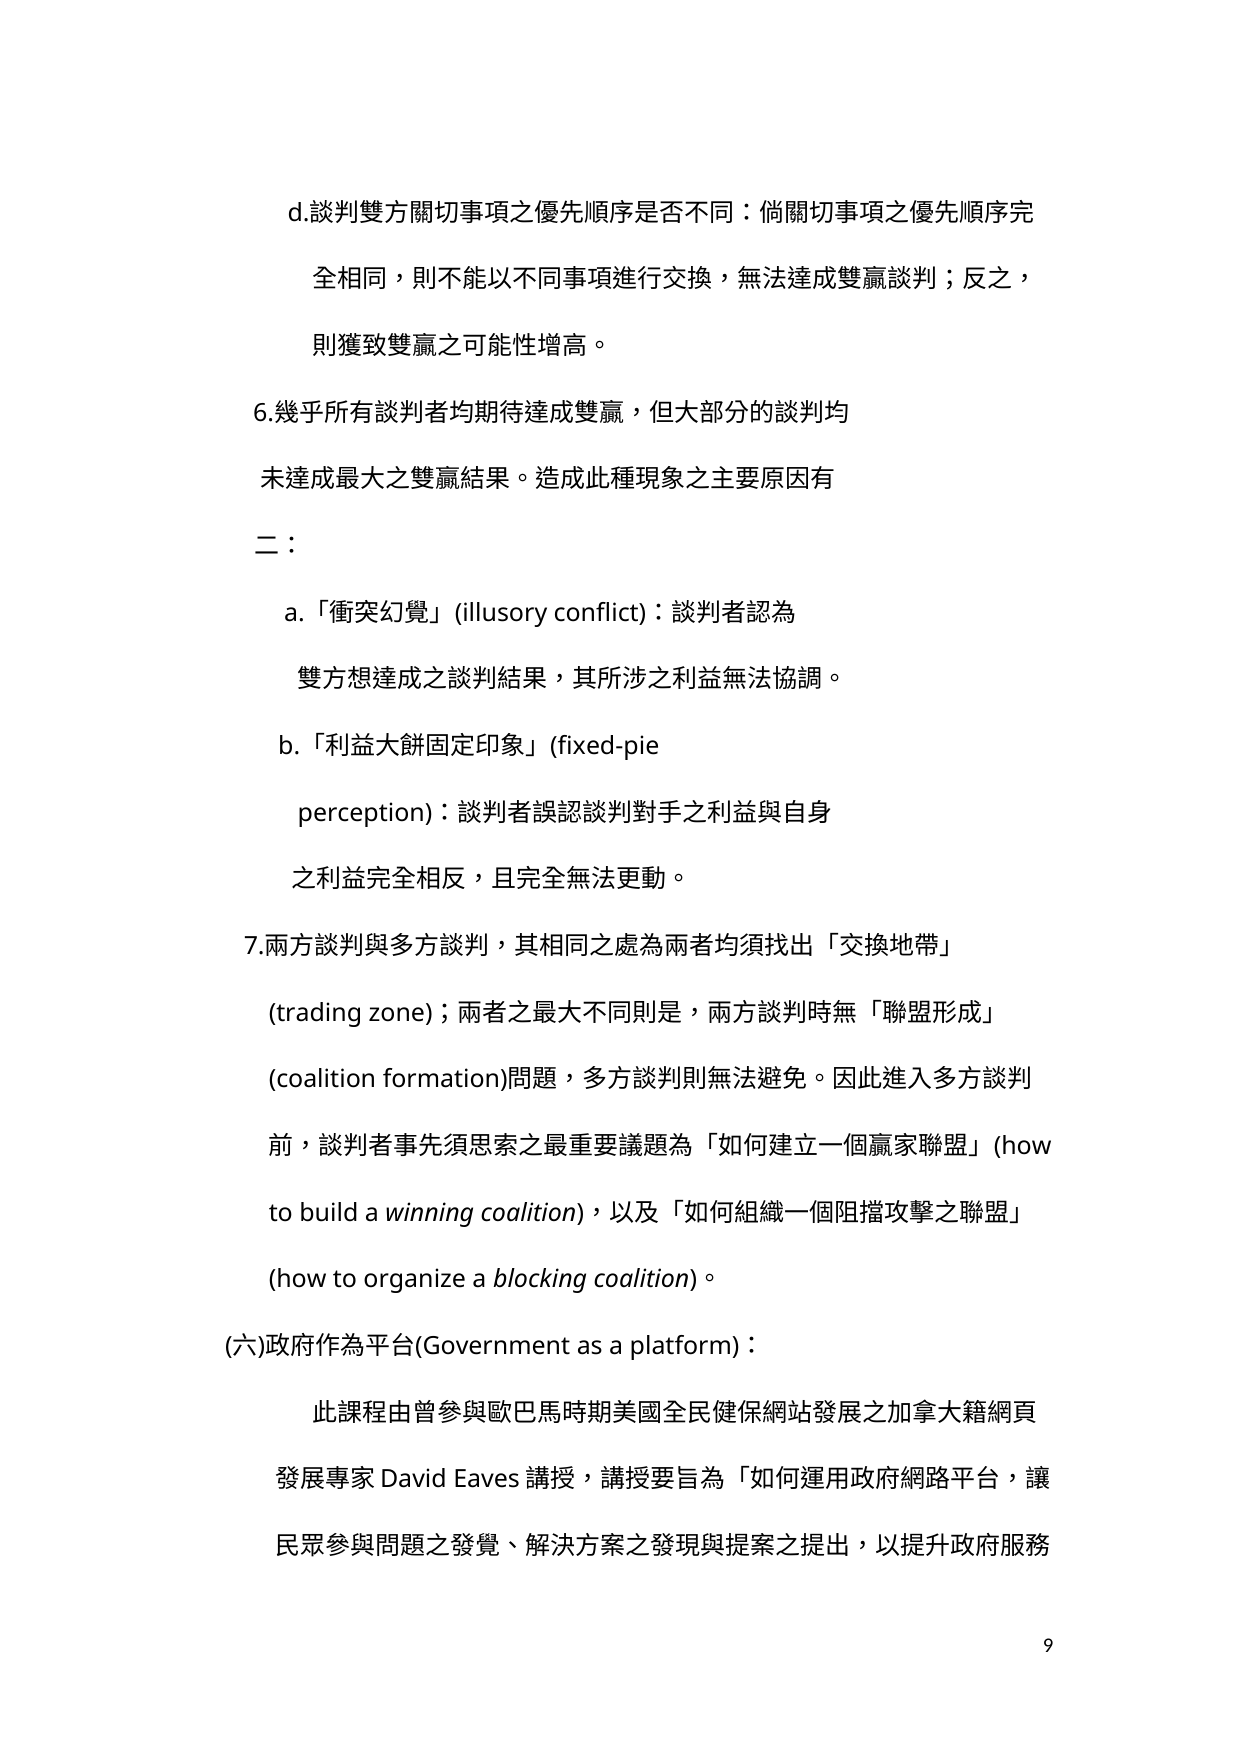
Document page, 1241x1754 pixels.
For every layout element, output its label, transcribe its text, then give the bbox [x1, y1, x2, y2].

text 7.兩方談判與多方談判，其相同之處為兩者均須找出「交換地帶」(trading zone)；兩者之最大不同則是，兩方談判時無「聯盟形成」(coalition formation)問題，多方談判則無法避免。因此進入多方談判前，談判者事先須思索之最重要議題為「如何建立一個贏家聯盟」(how to build a winning coalition)，以及「如何組織一個阻擋攻擊之聯盟」(how to organize a blocking coalition)。 [243, 910, 1053, 1310]
text 二： [228, 510, 1053, 577]
text d.談判雙方關切事項之優先順序是否不同：倘關切事項之優先順序完全相同，則不能以不同事項進行交換，無法達成雙贏談判；反之，則獲致雙贏之可能性增高。 [287, 177, 1053, 377]
text 6.幾乎所有談判者均期待達成雙贏，但大部分的談判均 [228, 377, 1053, 444]
text 未達成最大之雙贏結果。造成此種現象之主要原因有 [228, 444, 1053, 510]
text 之利益完全相反，且完全無法更動。 [265, 844, 1053, 910]
text 雙方想達成之談判結果，其所涉之利益無法協調。 [265, 644, 1053, 710]
text 此課程由曾參與歐巴馬時期美國全民健保網站發展之加拿大籍網頁發展專家David Eaves講授，講授要旨為「如何運用政府網路平台，讓民眾參與問題之發覺、解決方案之發現與提案之提出，以提升政府服務 [275, 1377, 1053, 1577]
text (六)政府作為平台(Government as a platform)： [187, 1310, 1053, 1377]
text a.「衝突幻覺」(illusory conflict)：談判者認為 [265, 577, 1053, 644]
text b.「利益大餅固定印象」(fixed-pie [265, 710, 1053, 777]
text perception)：談判者誤認談判對手之利益與自身 [265, 777, 1053, 844]
